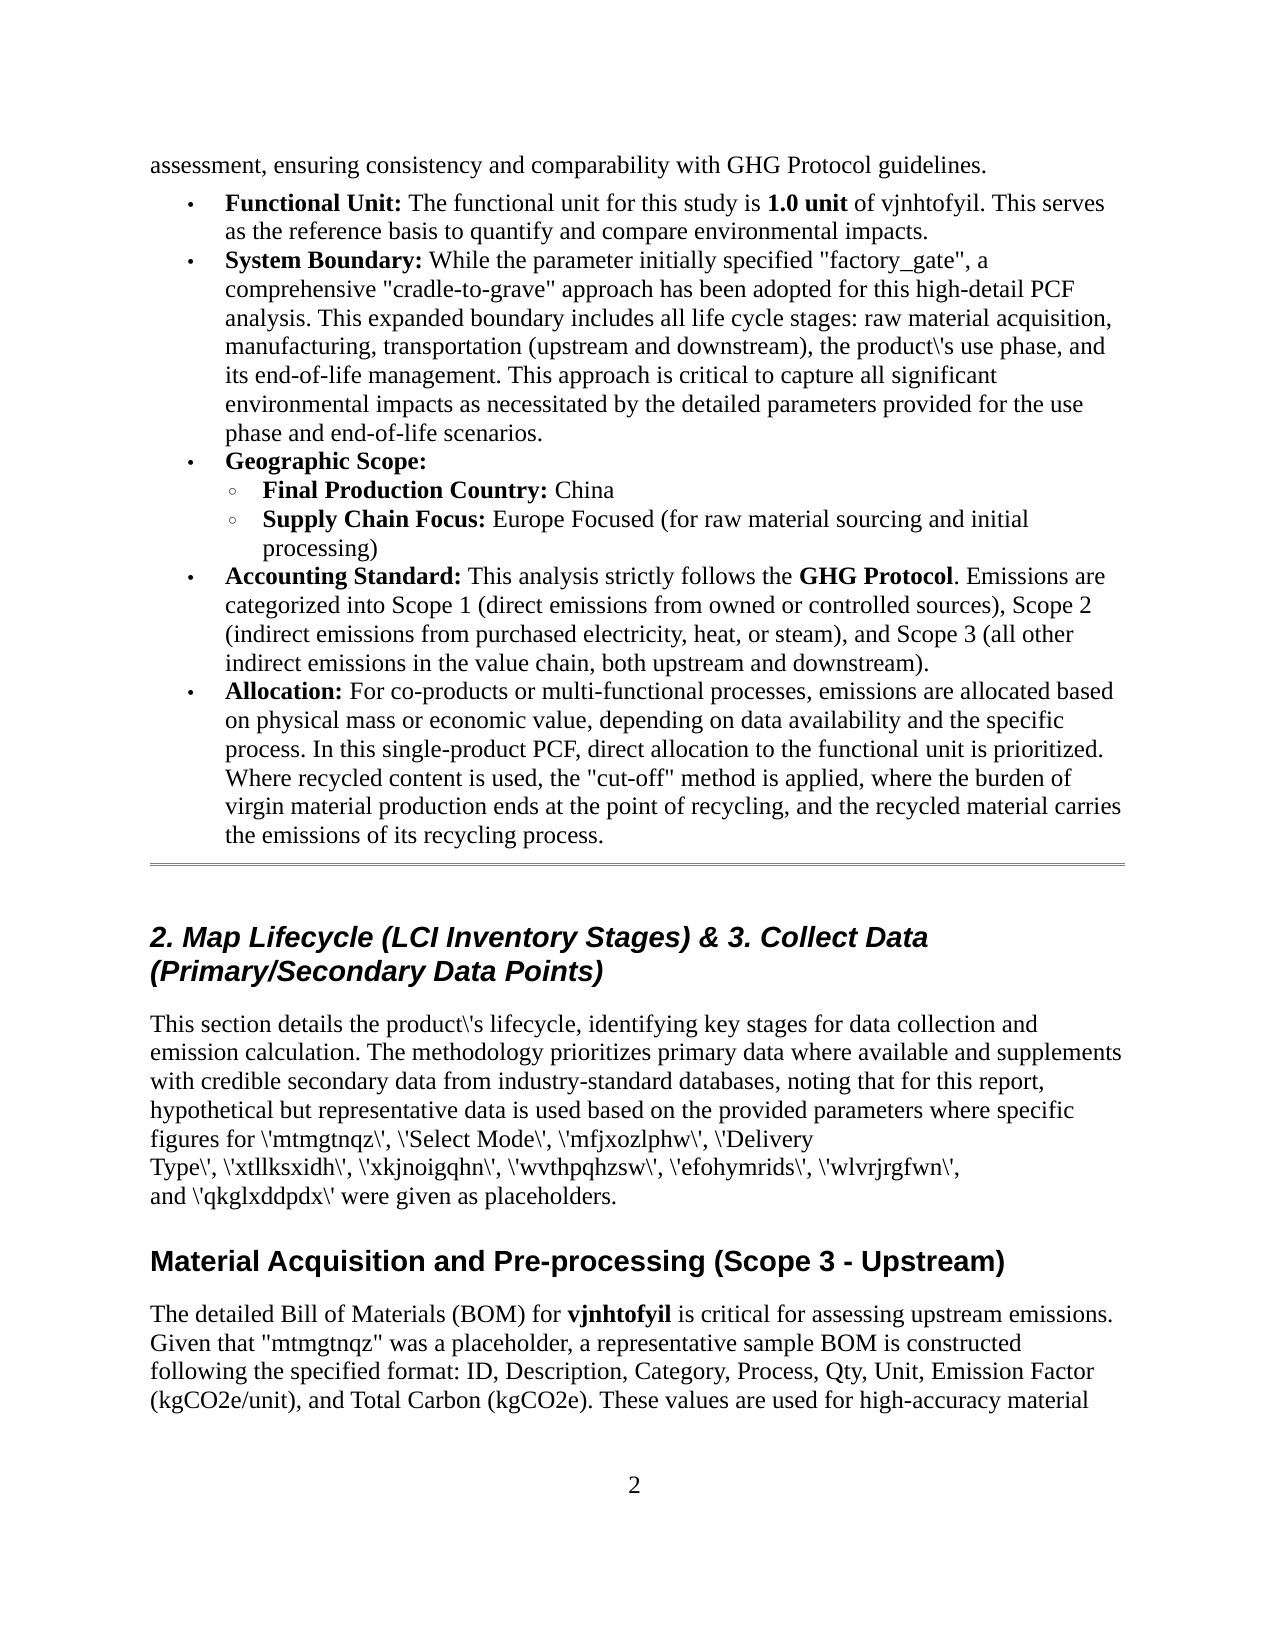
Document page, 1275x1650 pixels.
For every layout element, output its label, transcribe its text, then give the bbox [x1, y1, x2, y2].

list Supply Chain Focus: Europe Focused (for raw material sourcing and initial processing) [225, 504, 1125, 561]
list Geographic Scope: [187, 446, 1125, 475]
subtitle 2. Map Lifecycle (LCI Inventory Stages) & 3. Collect Data (Primary/Secondary Data Points) [150, 920, 1125, 987]
list Final Production Country: China [225, 475, 1125, 504]
list Functional Unit: The functional unit for this study is 1.0 unit of vjnhtofyil. This serves as the reference basis to quantify and compare environmental impacts. [187, 188, 1125, 245]
text assessment, ensuring consistency and comparability with GHG Protocol guidelines. [150, 150, 1125, 179]
list Accounting Standard: This analysis strictly follows the GHG Protocol. Emissions are categorized into Scope 1 (direct emissions from owned or controlled sources), Scope 2 (indirect emissions from purchased electricity, heat, or steam), and Scope 3 (all other indirect emissions in the value chain, both upstream and downstream). [187, 561, 1125, 676]
subtitle Material Acquisition and Pre-processing (Scope 3 - Upstream) [150, 1244, 1125, 1277]
list Allocation: For co-products or multi-functional processes, emissions are allocated based on physical mass or economic value, depending on data availability and the specific process. In this single-product PCF, direct allocation to the functional unit is prioritized. Where recycled content is used, the "cut-off" method is applied, where the burden of virgin material production ends at the point of recycling, and the recycled material carries the emissions of its recycling process. [187, 676, 1125, 849]
text This section details the product\'s lifecycle, identifying key stages for data collection and emission calculation. The methodology prioritizes primary data where available and supplements with credible secondary data from industry-standard databases, noting that for this report, hypothetical but representative data is used based on the provided parameters where specific figures for \'mtmgtnqz\', \'Select Mode\', \'mfjxozlphw\', \'Delivery Type\', \'xtllksxidh\', \'xkjnoigqhn\', \'wvthpqhzsw\', \'efohymrids\', \'wlvrjrgfwn\', and \'qkglxddpdx\' were given as placeholders. [150, 1009, 1125, 1210]
text The detailed Bill of Materials (BOM) for vjnhtofyil is critical for assessing upstream emissions. Given that "mtmgtnqz" was a placeholder, a representative sample BOM is constructed following the specified format: ID, Description, Category, Process, Qty, Unit, Emission Factor (kgCO2e/unit), and Total Carbon (kgCO2e). These values are used for high-accuracy material [150, 1299, 1125, 1414]
list System Boundary: While the parameter initially specified "factory_gate", a comprehensive "cradle-to-grave" approach has been adopted for this high-detail PCF analysis. This expanded boundary includes all life cycle stages: raw material acquisition, manufacturing, transportation (upstream and downstream), the product\'s use phase, and its end-of-life management. This approach is critical to capture all significant environmental impacts as necessitated by the detailed parameters provided for the use phase and end-of-life scenarios. [187, 245, 1125, 446]
